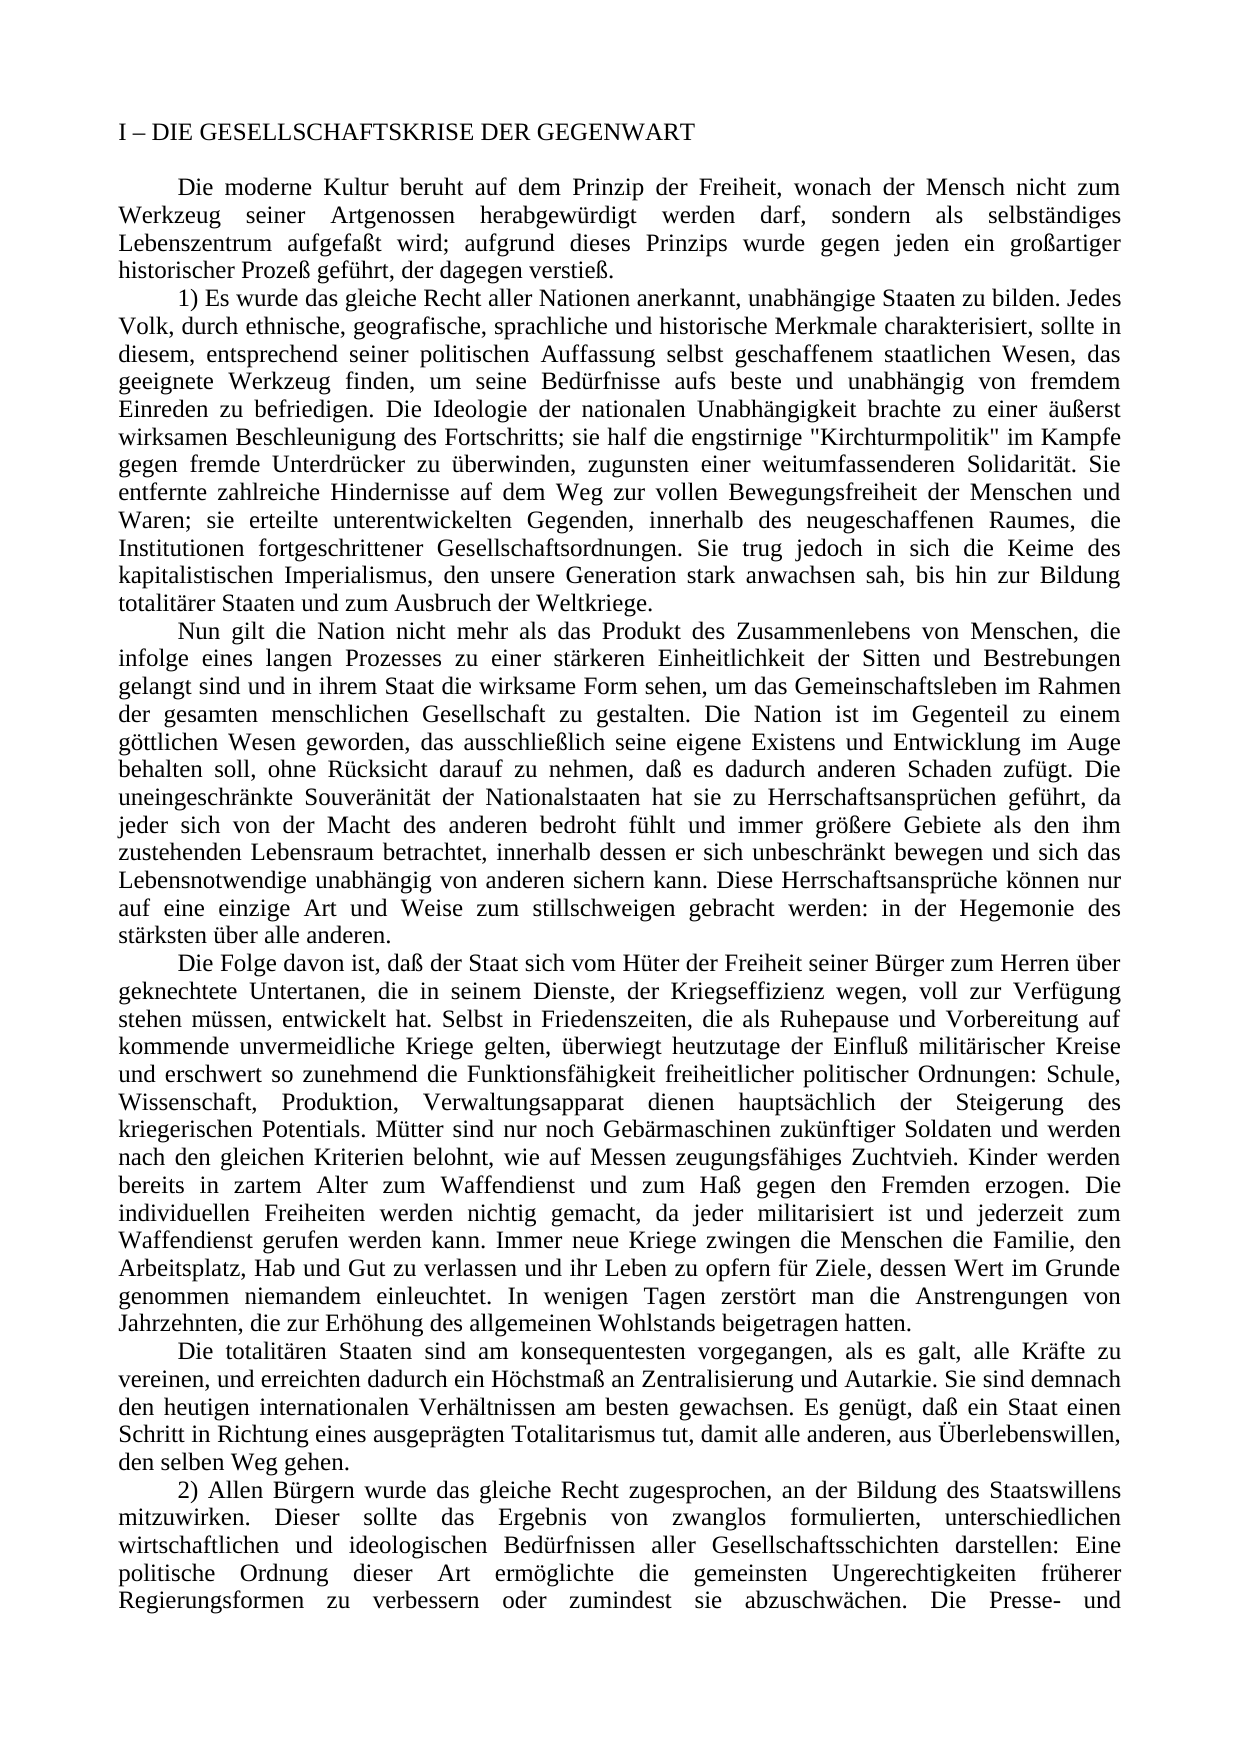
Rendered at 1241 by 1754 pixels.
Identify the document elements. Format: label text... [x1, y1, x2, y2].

text 2) Allen Bürgern wurde das gleiche Recht zugesprochen, an der Bildung des Staatswillens mitzuwirken. Dieser sollte das Ergebnis von zwanglos formulierten, unterschiedlichen wirtschaftlichen und ideologischen Bedürfnissen aller Gesellschaftsschichten darstellen: Eine politische Ordnung dieser Art ermöglichte die gemeinsten Ungerechtigkeiten früherer Regierungsformen zu verbessern oder zumindest sie abzuschwächen. Die Presse- und [118, 1476, 1122, 1614]
text Die totalitären Staaten sind am konsequentesten vorgegangen, als es galt, alle Kräfte zu vereinen, und erreichten dadurch ein Höchstmaß an Zentralisierung und Autarkie. Sie sind demnach den heutigen internationalen Verhältnissen am besten gewachsen. Es genügt, daß ein Staat einen Schritt in Richtung eines ausgeprägten Totalitarismus tut, damit alle anderen, aus Überlebenswillen, den selben Weg gehen. [118, 1337, 1122, 1476]
text 1) Es wurde das gleiche Recht aller Nationen anerkannt, unabhängige Staaten zu bilden. Jedes Volk, durch ethnische, geografische, sprachliche und historische Merkmale charakterisiert, sollte in diesem, entsprechend seiner politischen Auffassung selbst geschaffenem staatlichen Wesen, das geeignete Werkzeug finden, um seine Bedürfnisse aufs beste und unabhängig von fremdem Einreden zu befriedigen. Die Ideologie der nationalen Unabhängigkeit brachte zu einer äußerst wirksamen Beschleunigung des Fortschritts; sie half die engstirnige "Kirchturmpolitik" im Kampfe gegen fremde Unterdrücker zu überwinden, zugunsten einer weitumfassenderen Solidarität. Sie entfernte zahlreiche Hindernisse auf dem Weg zur vollen Bewegungsfreiheit der Menschen und Waren; sie erteilte unterentwickelten Gegenden, innerhalb des neugeschaffenen Raumes, die Institutionen fortgeschrittener Gesellschaftsordnungen. Sie trug jedoch in sich die Keime des kapitalistischen Imperialismus, den unsere Generation stark anwachsen sah, bis hin zur Bildung totalitärer Staaten und zum Ausbruch der Weltkriege. [118, 284, 1122, 617]
text Die Folge davon ist, daß der Staat sich vom Hüter der Freiheit seiner Bürger zum Herren über geknechtete Untertanen, die in seinem Dienste, der Kriegseffizienz wegen, voll zur Verfügung stehen müssen, entwickelt hat. Selbst in Friedenszeiten, die als Ruhepause und Vorbereitung auf kommende unvermeidliche Kriege gelten, überwiegt heutzutage der Einfluß militärischer Kreise und erschwert so zunehmend die Funktionsfähigkeit freiheitlicher politischer Ordnungen: Schule, Wissenschaft, Produktion, Verwaltungsapparat dienen hauptsächlich der Steigerung des kriegerischen Potentials. Mütter sind nur noch Gebärmaschinen zukünftiger Soldaten und werden nach den gleichen Kriterien belohnt, wie auf Messen zeugungsfähiges Zuchtvieh. Kinder werden bereits in zartem Alter zum Waffendienst und zum Haß gegen den Fremden erzogen. Die individuellen Freiheiten werden nichtig gemacht, da jeder militarisiert ist und jederzeit zum Waffendienst gerufen werden kann. Immer neue Kriege zwingen die Menschen die Familie, den Arbeitsplatz, Hab und Gut zu verlassen und ihr Leben zu opfern für Ziele, dessen Wert im Grunde genommen niemandem einleuchtet. In wenigen Tagen zerstört man die Anstrengungen von Jahrzehnten, die zur Erhöhung des allgemeinen Wohlstands beigetragen hatten. [118, 949, 1122, 1337]
text I – DIE GESELLSCHAFTSKRISE DER GEGENWART [118, 118, 1122, 146]
text Die moderne Kultur beruht auf dem Prinzip der Freiheit, wonach der Mensch nicht zum Werkzeug seiner Artgenossen herabgewürdigt werden darf, sondern als selbständiges Lebenszentrum aufgefaßt wird; aufgrund dieses Prinzips wurde gegen jeden ein großartiger historischer Prozeß geführt, der dagegen verstieß. [118, 173, 1122, 284]
text Nun gilt die Nation nicht mehr als das Produkt des Zusammenlebens von Menschen, die infolge eines langen Prozesses zu einer stärkeren Einheitlichkeit der Sitten und Bestrebungen gelangt sind und in ihrem Staat die wirksame Form sehen, um das Gemeinschaftsleben im Rahmen der gesamten menschlichen Gesellschaft zu gestalten. Die Nation ist im Gegenteil zu einem göttlichen Wesen geworden, das ausschließlich seine eigene Existens und Entwicklung im Auge behalten soll, ohne Rücksicht darauf zu nehmen, daß es dadurch anderen Schaden zufügt. Die uneingeschränkte Souveränität der Nationalstaaten hat sie zu Herrschaftsansprüchen geführt, da jeder sich von der Macht des anderen bedroht fühlt und immer größere Gebiete als den ihm zustehenden Lebensraum betrachtet, innerhalb dessen er sich unbeschränkt bewegen und sich das Lebensnotwendige unabhängig von anderen sichern kann. Diese Herrschaftsansprüche können nur auf eine einzige Art und Weise zum stillschweigen gebracht werden: in der Hegemonie des stärksten über alle anderen. [118, 617, 1122, 949]
